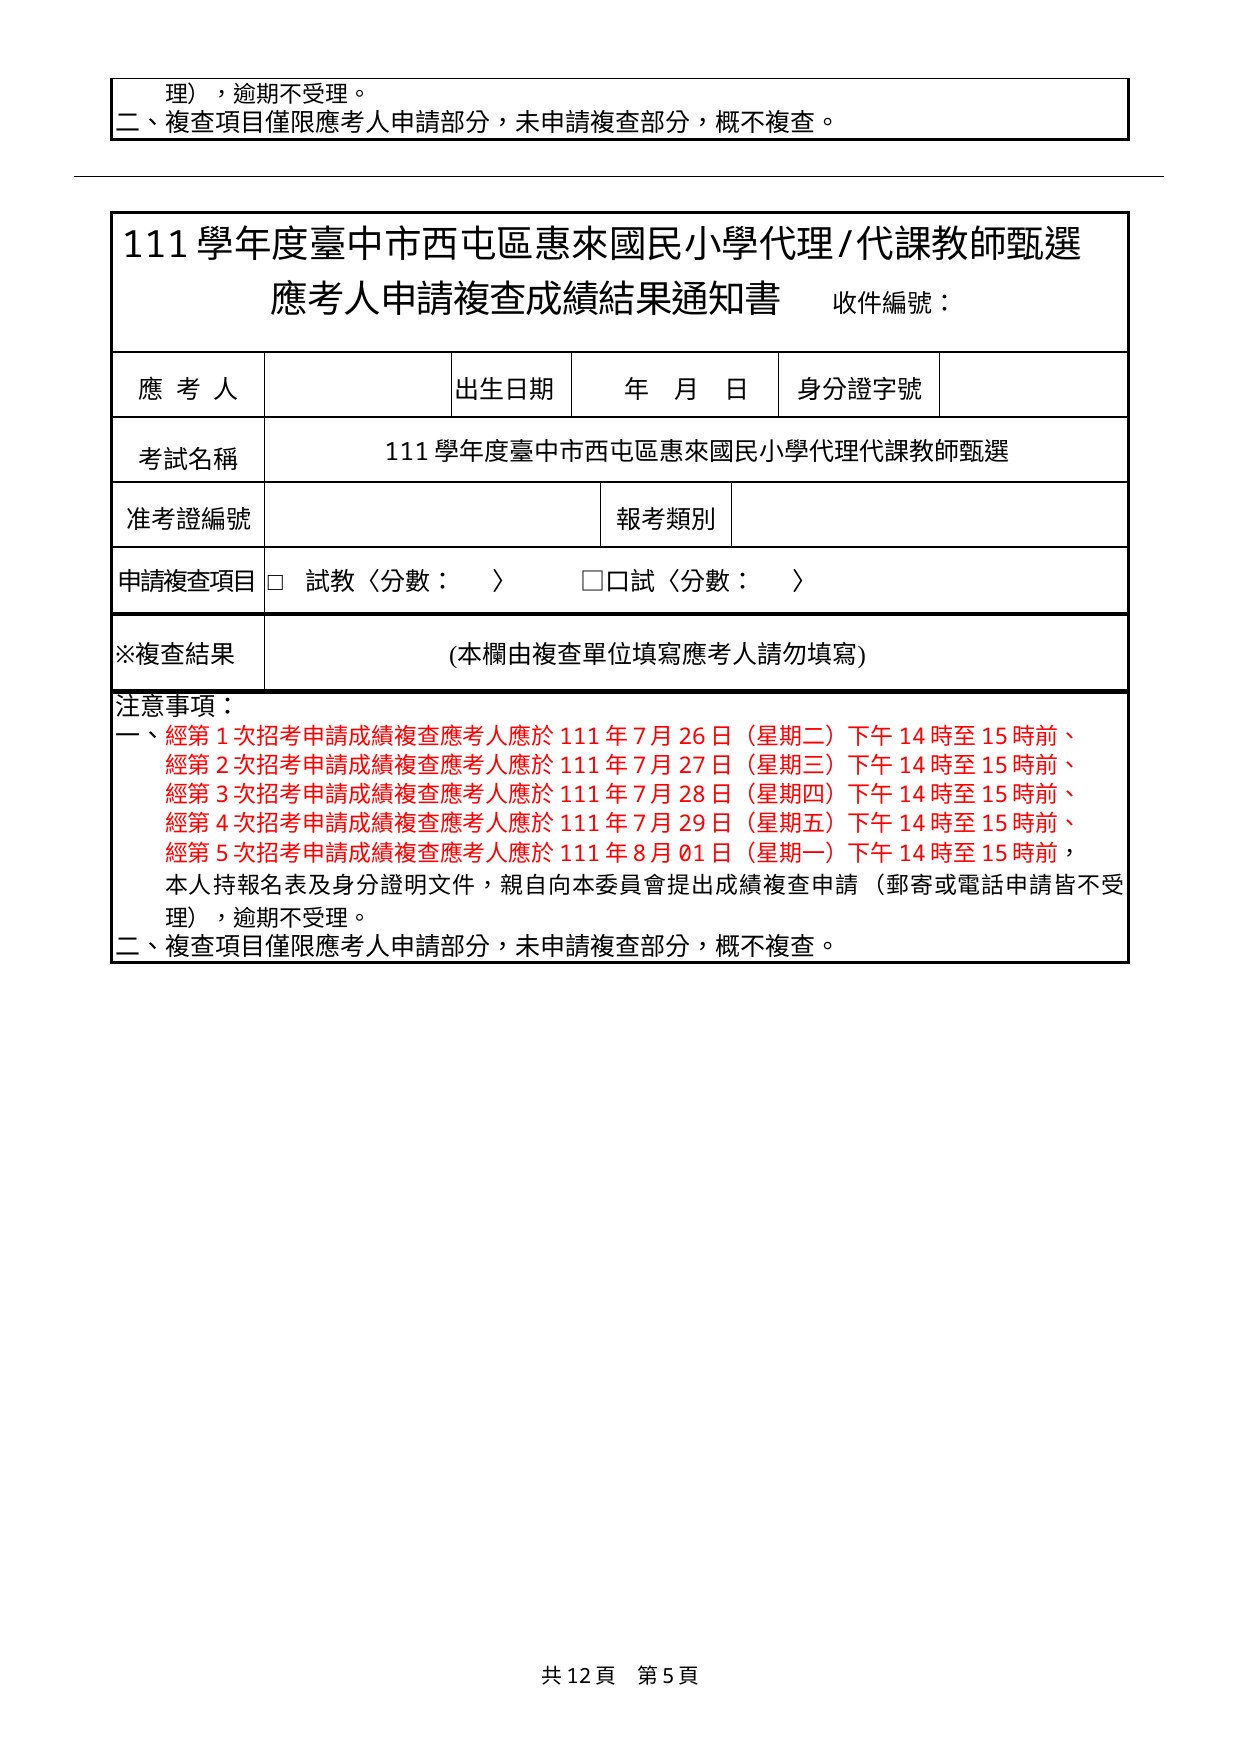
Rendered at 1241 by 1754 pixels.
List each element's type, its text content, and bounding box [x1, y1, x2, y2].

table_cell 身分證字號 [779, 353, 939, 416]
table_cell (本欄由複查單位填寫應考人請勿填寫) [265, 616, 1127, 689]
table_cell ※複查結果 [113, 616, 264, 689]
table_cell 申請複查項目 [113, 548, 264, 611]
table_cell 准考證編號 [113, 483, 264, 546]
table_cell [732, 483, 1127, 546]
table_cell 應 考 人 [113, 353, 264, 416]
table_cell 年 月 日 [572, 353, 778, 416]
table_cell [265, 483, 600, 546]
table_cell 試教〈分數： 〉 □口試〈分數： 〉 [265, 548, 1127, 611]
table_cell [265, 353, 451, 416]
table_cell 出生日期 [452, 353, 571, 416]
table_cell 報考類別 [601, 483, 731, 546]
table_cell 理），逾期不受理。 二、複查項目僅限應考人申請部分，未申請複查部分，概不複查。 [113, 79, 1127, 137]
table_cell 考試名稱 [113, 418, 264, 481]
table_header 111學年度臺中市西屯區惠來國民小學代理/代課教師甄選 應考人申請複查成績結果通知書 收件編號： [113, 214, 1127, 351]
table_cell [940, 353, 1127, 416]
table_cell 注意事項： 一、經第1次招考申請成績複查應考人應於111年7月26日（星期二）下午14時至15時前、 經第2次招考申請成績複查應考人應於111年7月27日（星期三）下午14時至15時前、 經第3次招考申請成績複查應考人應於111年7月28日（星期四）下午14時至15時前、 經第4次招考申請成績複查應考人應於111年7月29日（星期五）下午14時至15時前、 經第5次招考申請成績複查應考人應於111年8月01日（星期一）下午14時至15時前， 本人持報名表及身分證明文件，親自向本委員會提出成績複查申請（郵寄或電話申請皆不受理），逾期不受理。 二、複查項目僅限應考人申請部分，未申請複查部分，概不複查。 [113, 694, 1127, 961]
table_cell 111學年度臺中市西屯區惠來國民小學代理代課教師甄選 [265, 418, 1127, 481]
